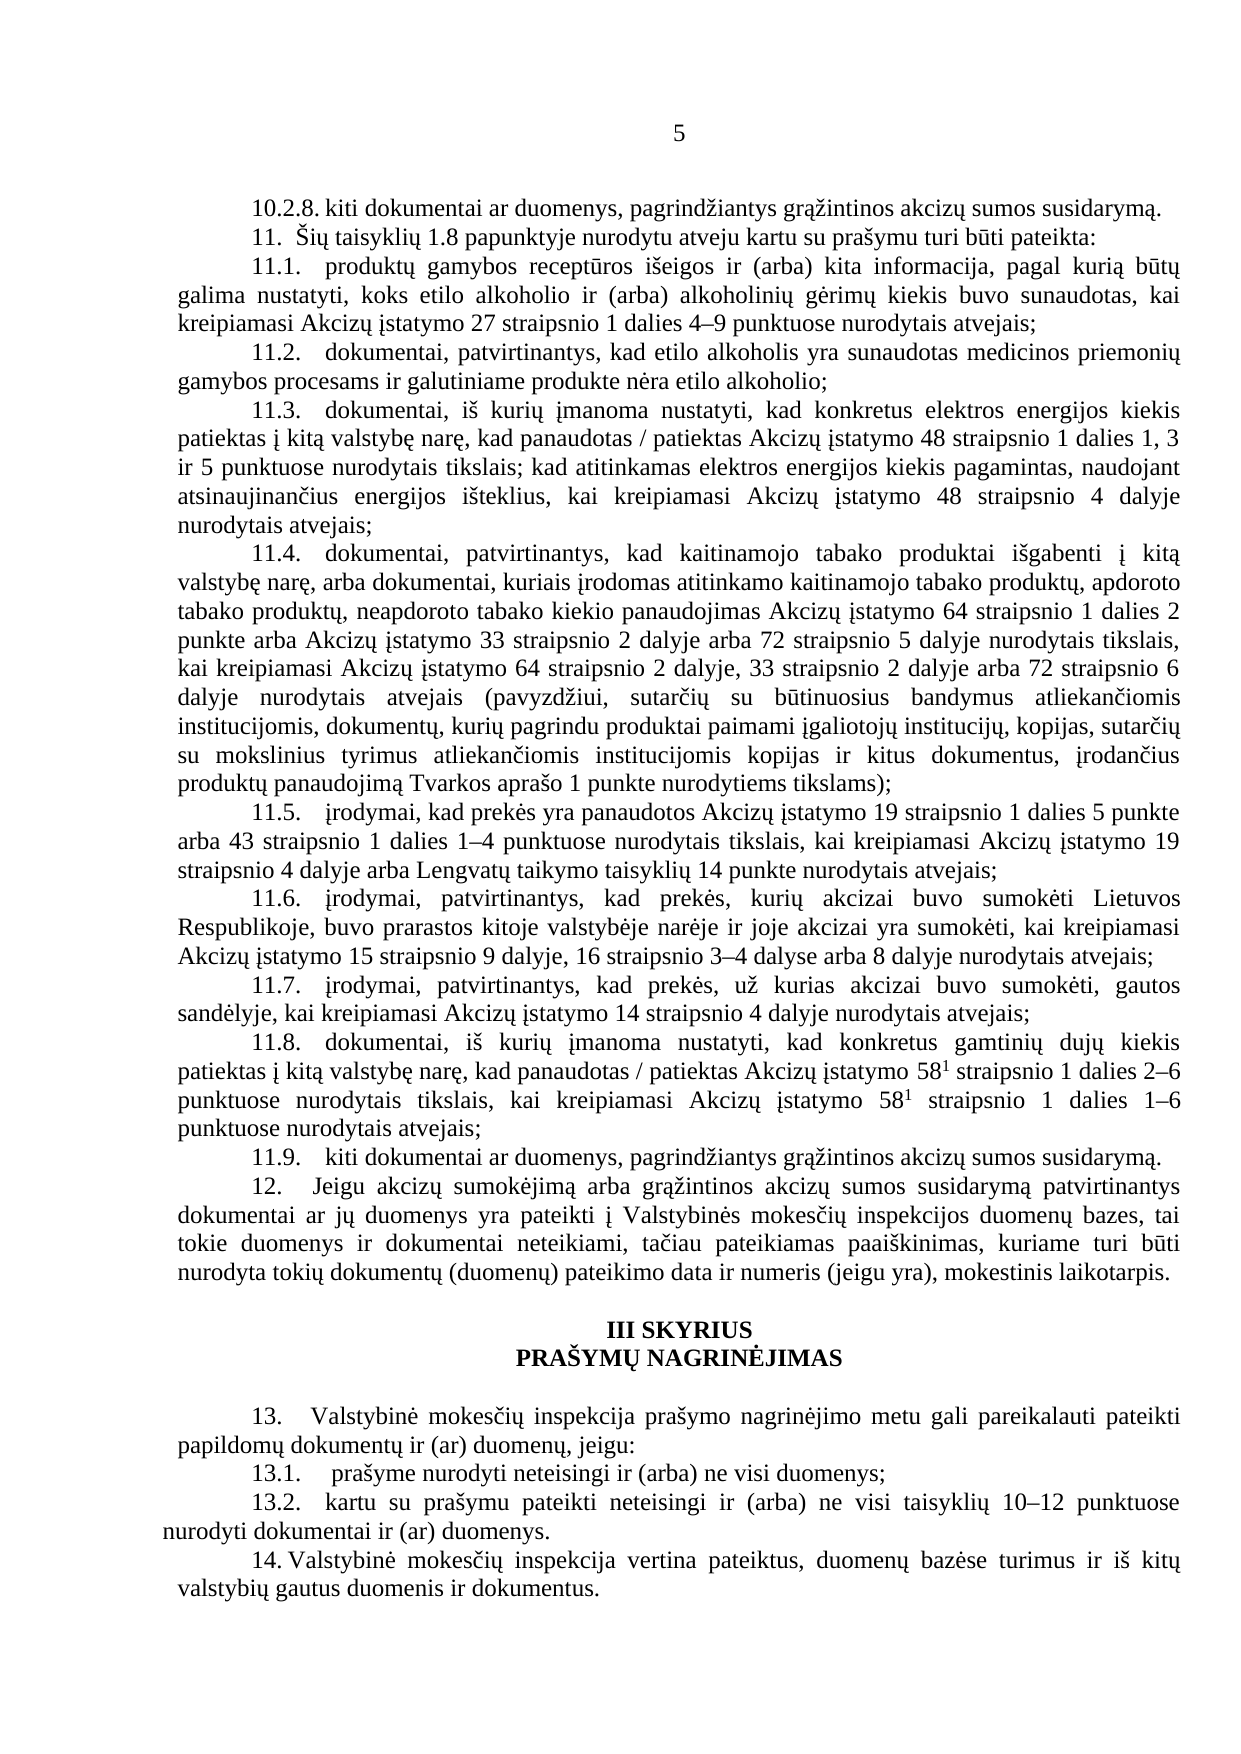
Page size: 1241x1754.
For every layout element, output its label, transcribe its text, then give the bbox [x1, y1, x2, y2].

text 11.2. dokumentai, patvirtinantys, kad etilo alkoholis yra sunaudotas medicinos priemonių gamybos procesams ir galutiniame produkte nėra etilo alkoholio; [177, 337, 1181, 395]
text 14. Valstybinė mokesčių inspekcija vertina pateiktus, duomenų bazėse turimus ir iš kitų valstybių gautus duomenis ir dokumentus. [177, 1545, 1181, 1602]
text 13.2. kartu su prašymu pateikti neteisingi ir (arba) ne visi taisyklių 10–12 punktuose nurodyti dokumentai ir (ar) duomenys. [162, 1487, 1181, 1545]
text 11. Šių taisyklių 1.8 papunktyje nurodytu atveju kartu su prašymu turi būti pateikta: [177, 222, 1181, 251]
text 12. Jeigu akcizų sumokėjimą arba grąžintinos akcizų sumos susidarymą patvirtinantys dokumentai ar jų duomenys yra pateikti į Valstybinės mokesčių inspekcijos duomenų bazes, tai tokie duomenys ir dokumentai neteikiami, tačiau pateikiamas paaiškinimas, kuriame turi būti nurodyta tokių dokumentų (duomenų) pateikimo data ir numeris (jeigu yra), mokestinis laikotarpis. [177, 1171, 1181, 1286]
text 11.8. dokumentai, iš kurių įmanoma nustatyti, kad konkretus gamtinių dujų kiekis patiektas į kitą valstybę narę, kad panaudotas / patiektas Akcizų įstatymo 581 straipsnio 1 dalies 2–6 punktuose nurodytais tikslais, kai kreipiamasi Akcizų įstatymo 581 straipsnio 1 dalies 1–6 punktuose nurodytais atvejais; [177, 1027, 1181, 1142]
text III SKYRIUS [177, 1315, 1181, 1343]
text 11.5. įrodymai, kad prekės yra panaudotos Akcizų įstatymo 19 straipsnio 1 dalies 5 punkte arba 43 straipsnio 1 dalies 1–4 punktuose nurodytais tikslais, kai kreipiamasi Akcizų įstatymo 19 straipsnio 4 dalyje arba Lengvatų taikymo taisyklių 14 punkte nurodytais atvejais; [177, 797, 1181, 883]
text 11.3. dokumentai, iš kurių įmanoma nustatyti, kad konkretus elektros energijos kiekis patiektas į kitą valstybę narę, kad panaudotas / patiektas Akcizų įstatymo 48 straipsnio 1 dalies 1, 3 ir 5 punktuose nurodytais tikslais; kad atitinkamas elektros energijos kiekis pagamintas, naudojant atsinaujinančius energijos išteklius, kai kreipiamasi Akcizų įstatymo 48 straipsnio 4 dalyje nurodytais atvejais; [177, 395, 1181, 538]
text 11.1. produktų gamybos receptūros išeigos ir (arba) kita informacija, pagal kurią būtų galima nustatyti, koks etilo alkoholio ir (arba) alkoholinių gėrimų kiekis buvo sunaudotas, kai kreipiamasi Akcizų įstatymo 27 straipsnio 1 dalies 4–9 punktuose nurodytais atvejais; [177, 251, 1181, 337]
text 11.6. įrodymai, patvirtinantys, kad prekės, kurių akcizai buvo sumokėti Lietuvos Respublikoje, buvo prarastos kitoje valstybėje narėje ir joje akcizai yra sumokėti, kai kreipiamasi Akcizų įstatymo 15 straipsnio 9 dalyje, 16 straipsnio 3–4 dalyse arba 8 dalyje nurodytais atvejais; [177, 883, 1181, 970]
text 10.2.8. kiti dokumentai ar duomenys, pagrindžiantys grąžintinos akcizų sumos susidarymą. [177, 193, 1181, 222]
text 11.4. dokumentai, patvirtinantys, kad kaitinamojo tabako produktai išgabenti į kitą valstybę narę, arba dokumentai, kuriais įrodomas atitinkamo kaitinamojo tabako produktų, apdoroto tabako produktų, neapdoroto tabako kiekio panaudojimas Akcizų įstatymo 64 straipsnio 1 dalies 2 punkte arba Akcizų įstatymo 33 straipsnio 2 dalyje arba 72 straipsnio 5 dalyje nurodytais tikslais, kai kreipiamasi Akcizų įstatymo 64 straipsnio 2 dalyje, 33 straipsnio 2 dalyje arba 72 straipsnio 6 dalyje nurodytais atvejais (pavyzdžiui, sutarčių su būtinuosius bandymus atliekančiomis institucijomis, dokumentų, kurių pagrindu produktai paimami įgaliotojų institucijų, kopijas, sutarčių su mokslinius tyrimus atliekančiomis institucijomis kopijas ir kitus dokumentus, įrodančius produktų panaudojimą Tvarkos aprašo 1 punkte nurodytiems tikslams); [177, 538, 1181, 797]
text 13. Valstybinė mokesčių inspekcija prašymo nagrinėjimo metu gali pareikalauti pateikti papildomų dokumentų ir (ar) duomenų, jeigu: [177, 1401, 1181, 1458]
text 11.9. kiti dokumentai ar duomenys, pagrindžiantys grąžintinos akcizų sumos susidarymą. [177, 1142, 1181, 1171]
text 13.1. prašyme nurodyti neteisingi ir (arba) ne visi duomenys; [162, 1458, 1181, 1487]
text PRAŠYMŲ NAGRINĖJIMAS [177, 1343, 1181, 1372]
text 11.7. įrodymai, patvirtinantys, kad prekės, už kurias akcizai buvo sumokėti, gautos sandėlyje, kai kreipiamasi Akcizų įstatymo 14 straipsnio 4 dalyje nurodytais atvejais; [177, 970, 1181, 1027]
